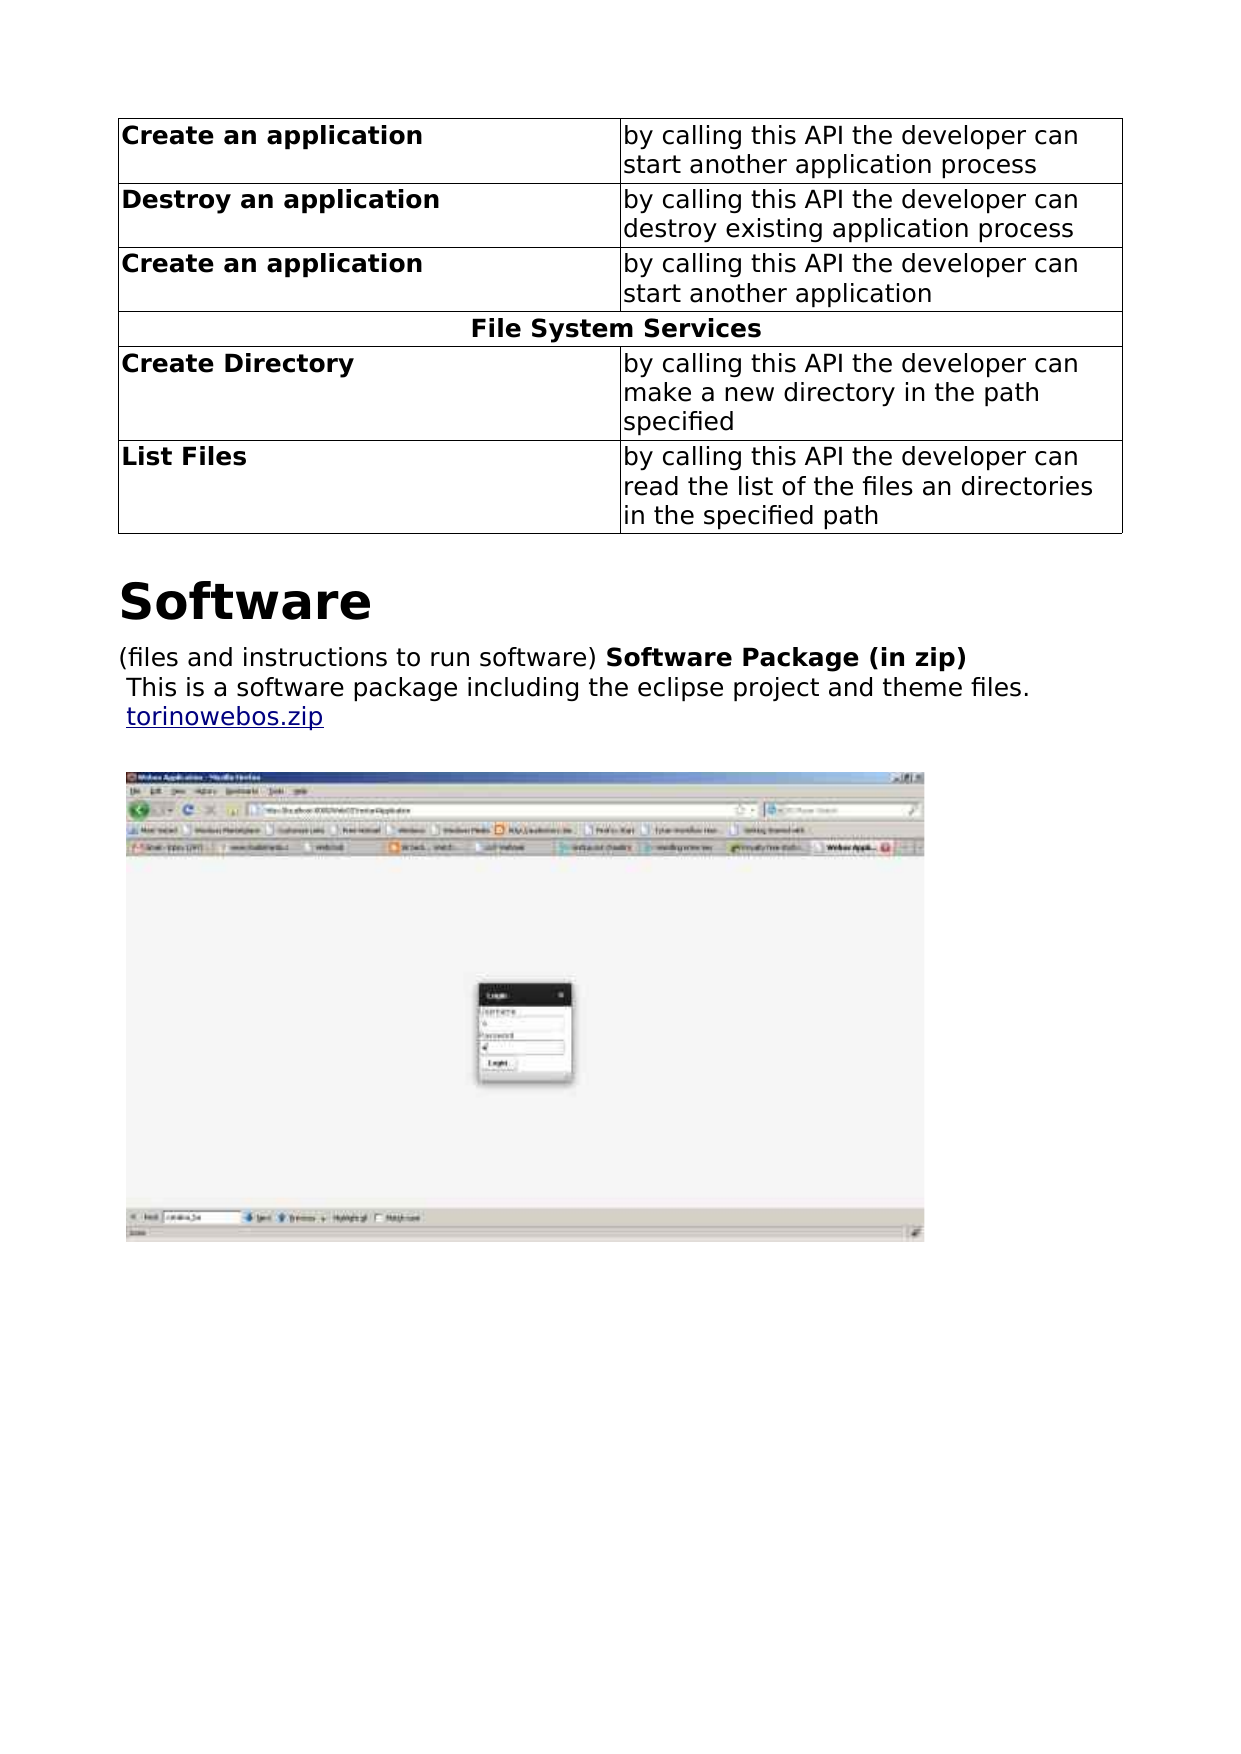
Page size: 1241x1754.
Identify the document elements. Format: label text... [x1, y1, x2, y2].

table_cell by calling this API the developer can read the list of the files an directories in the specified path [621, 441, 1122, 533]
table_cell by calling this API the developer can destroy existing application process [621, 184, 1122, 247]
table_cell File System Services [119, 312, 1122, 346]
table_cell Destroy an application [119, 184, 620, 247]
table_cell Create Directory [119, 347, 620, 439]
table_cell by calling this API the developer can make a new directory in the path specified [621, 347, 1122, 439]
subtitle Software [118, 573, 1122, 631]
picture [126, 772, 925, 1242]
table_cell by calling this API the developer can start another application [621, 248, 1122, 311]
table_cell by calling this API the developer can start another application process [621, 119, 1122, 182]
text (files and instructions to run software) Software Package (in zip) This is a software package including the eclipse project and theme files. torinowebos.zip [118, 643, 1122, 731]
table_cell Create an application [119, 248, 620, 311]
table_cell Create an application [119, 119, 620, 182]
table_cell List Files [119, 441, 620, 533]
